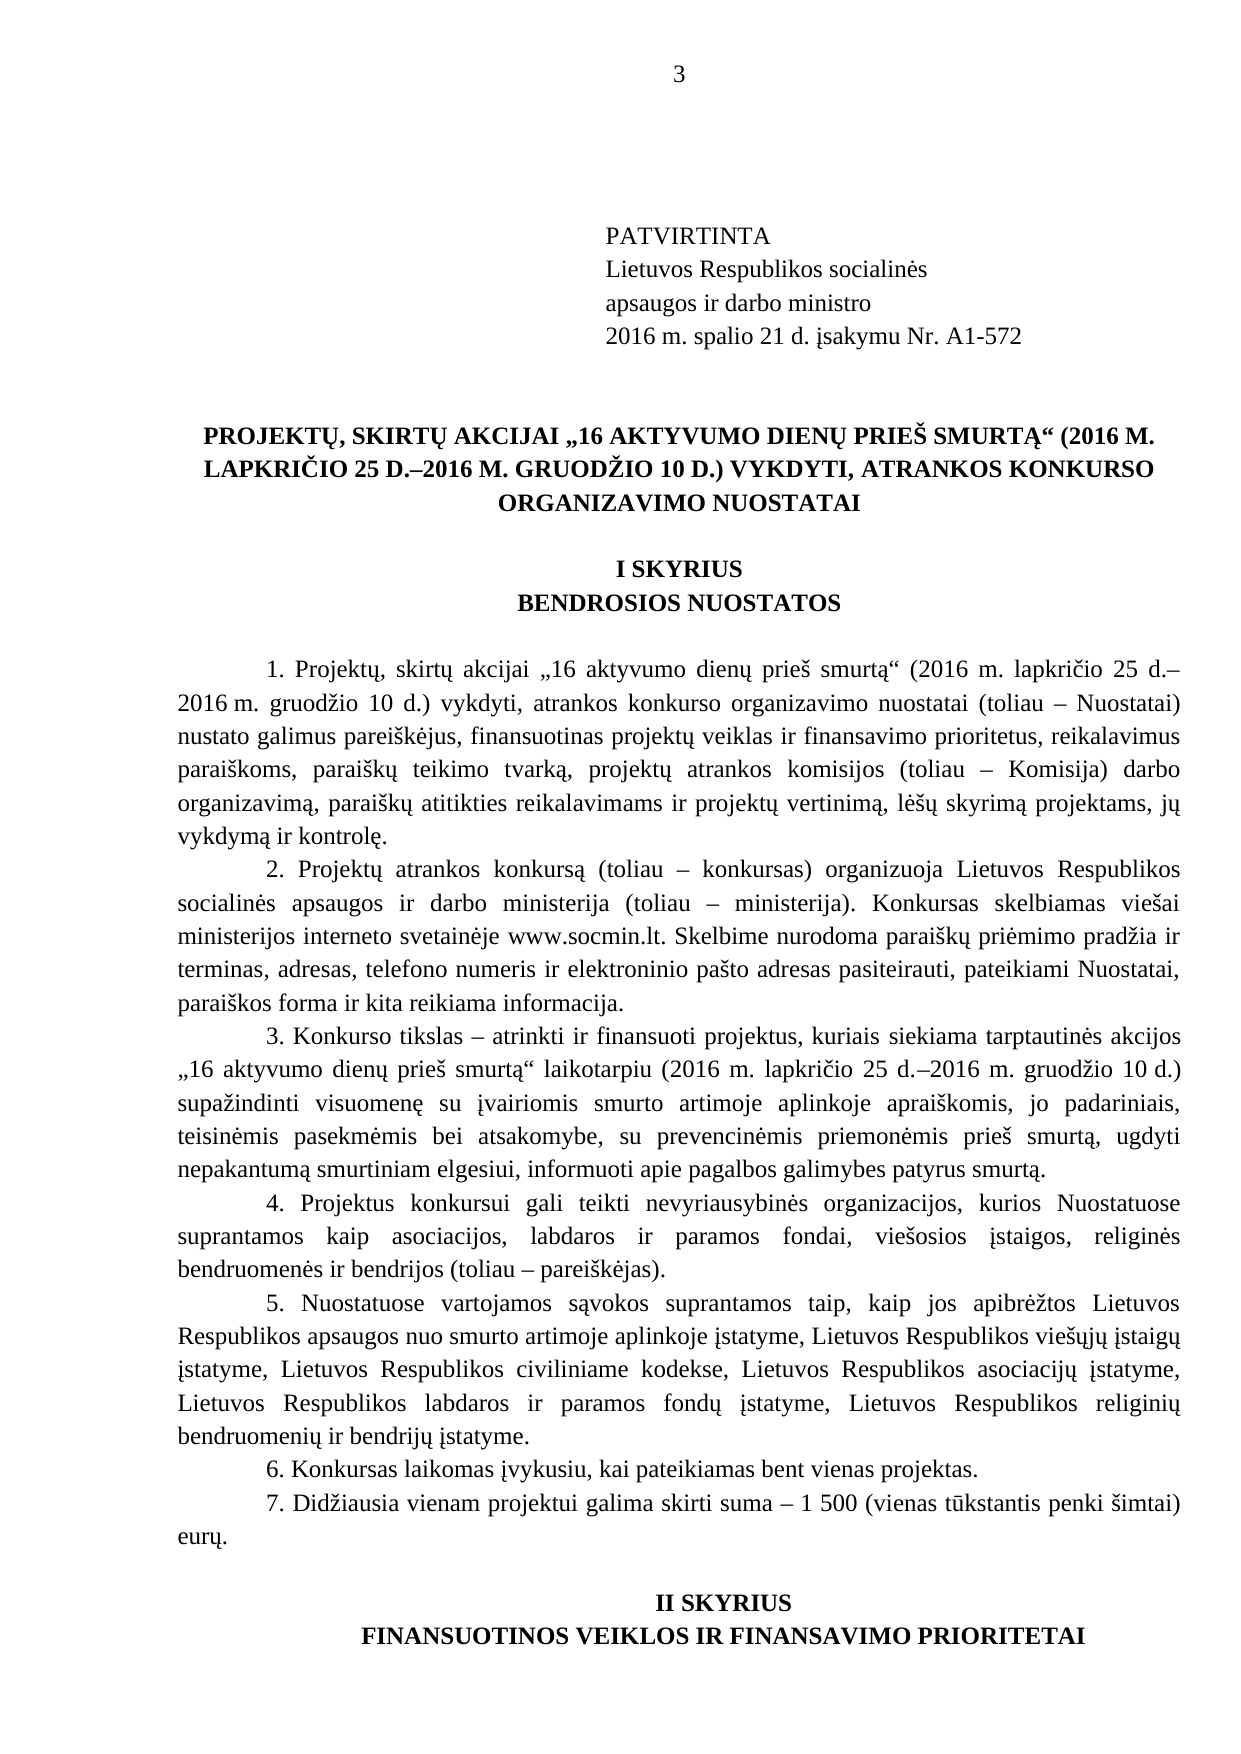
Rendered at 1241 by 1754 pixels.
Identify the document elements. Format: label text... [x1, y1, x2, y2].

text 2016 m. spalio 21 d. įsakymu Nr. A1-572 [605, 317, 1181, 350]
text apsaugos ir darbo ministro [605, 283, 1181, 317]
text 4. Projektus konkursui gali teikti nevyriausybinės organizacijos, kurios Nuostatuose suprantamos kaip asociacijos, labdaros ir paramos fondai, viešosios įstaigos, religinės bendruomenės ir bendrijos (toliau – pareiškėjas). [177, 1183, 1181, 1283]
text 5. Nuostatuose vartojamos sąvokos suprantamos taip, kaip jos apibrėžtos Lietuvos Respublikos apsaugos nuo smurto artimoje aplinkoje įstatyme, Lietuvos Respublikos viešųjų įstaigų įstatyme, Lietuvos Respublikos civiliniame kodekse, Lietuvos Respublikos asociacijų įstatyme, Lietuvos Respublikos labdaros ir paramos fondų įstatyme, Lietuvos Respublikos religinių bendruomenių ir bendrijų įstatyme. [177, 1283, 1181, 1450]
text 6. Konkursas laikomas įvykusiu, kai pateikiamas bent vienas projektas. [177, 1450, 1181, 1483]
text 1. Projektų, skirtų akcijai „16 aktyvumo dienų prieš smurtą“ (2016 m. lapkričio 25 d.–2016 m. gruodžio 10 d.) vykdyti, atrankos konkurso organizavimo nuostatai (toliau – Nuostatai) nustato galimus pareiškėjus, finansuotinas projektų veiklas ir finansavimo prioritetus, reikalavimus paraiškoms, paraiškų teikimo tvarką, projektų atrankos komisijos (toliau – Komisija) darbo organizavimą, paraiškų atitikties reikalavimams ir projektų vertinimą, lėšų skyrimą projektams, jų vykdymą ir kontrolę. [177, 650, 1181, 850]
text Lietuvos Respublikos socialinės [605, 250, 1181, 283]
text I SKYRIUS [177, 550, 1181, 583]
text 3. Konkurso tikslas – atrinkti ir finansuoti projektus, kuriais siekiama tarptautinės akcijos „16 aktyvumo dienų prieš smurtą“ laikotarpiu (2016 m. lapkričio 25 d.–2016 m. gruodžio 10 d.) supažindinti visuomenę su įvairiomis smurto artimoje aplinkoje apraiškomis, jo padariniais, teisinėmis pasekmėmis bei atsakomybe, su prevencinėmis priemonėmis prieš smurtą, ugdyti nepakantumą smurtiniam elgesiui, informuoti apie pagalbos galimybes patyrus smurtą. [177, 1017, 1181, 1183]
text 7. Didžiausia vienam projektui galima skirti suma – 1 500 (vienas tūkstantis penki šimtai) eurų. [177, 1483, 1181, 1550]
text PROJEKTŲ, SKIRTŲ AKCIJAI „16 AKTYVUMO DIENŲ PRIEŠ SMURTĄ“ (2016 M. LAPKRIČIO 25 D.–2016 M. GRUODŽIO 10 D.) VYKDYTI, atrankos kONKURSO ORGANIZAVIMO NUOSTATAI [177, 417, 1181, 517]
text 2. Projektų atrankos konkursą (toliau – konkursas) organizuoja Lietuvos Respublikos socialinės apsaugos ir darbo ministerija (toliau – ministerija). Konkursas skelbiamas viešai ministerijos interneto svetainėje www.socmin.lt. Skelbime nurodoma paraiškų priėmimo pradžia ir terminas, adresas, telefono numeris ir elektroninio pašto adresas pasiteirauti, pateikiami Nuostatai, paraiškos forma ir kita reikiama informacija. [177, 850, 1181, 1017]
text BENDROSIOS NUOSTATOS [177, 583, 1181, 617]
text PATVIRTINTA [605, 217, 1181, 250]
text FINANSUOTINOS VEIKLOS IR FINANSAVIMO PRIORITETAI [177, 1617, 1181, 1650]
text II SKYRIUS [177, 1583, 1181, 1617]
